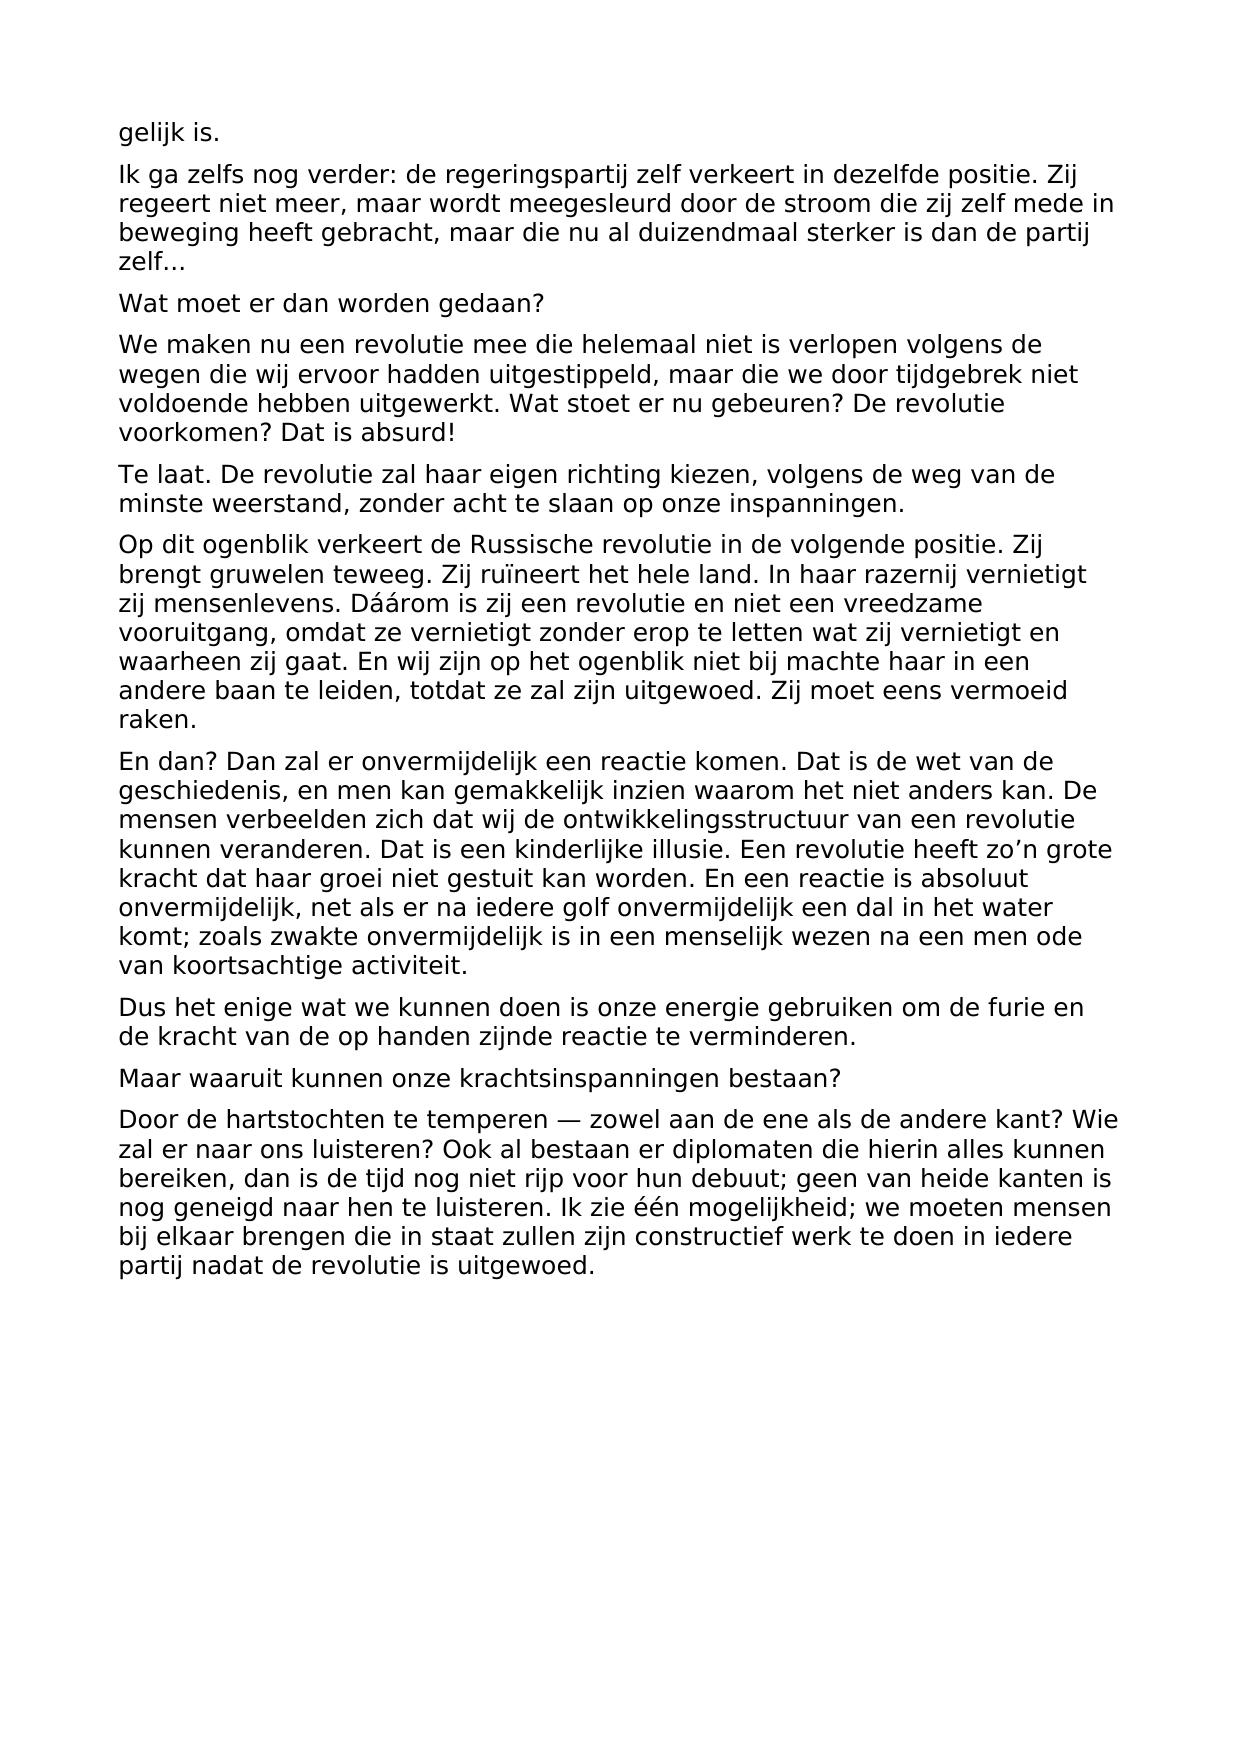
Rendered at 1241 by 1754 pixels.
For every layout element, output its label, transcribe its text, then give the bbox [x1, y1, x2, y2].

text Te laat. De revolutie zal haar eigen richting kiezen, volgens de weg van de minste weerstand, zonder acht te slaan op onze inspanningen. [118, 460, 1122, 518]
text Door de hartstochten te temperen — zowel aan de ene als de andere kant? Wie zal er naar ons luisteren? Ook al bestaan er diplomaten die hierin alles kunnen bereiken, dan is de tijd nog niet rijp voor hun debuut; geen van heide kanten is nog geneigd naar hen te luisteren. Ik zie één mogelijkheid; we moeten mensen bij elkaar brengen die in staat zullen zijn constructief werk te doen in iedere partij nadat de revolutie is uitgewoed. [118, 1106, 1122, 1281]
text Dus het enige wat we kunnen doen is onze energie gebruiken om de furie en de kracht van de op handen zijnde reactie te verminderen. [118, 993, 1122, 1051]
text En dan? Dan zal er onvermijdelijk een reactie komen. Dat is de wet van de geschiedenis, en men kan gemakkelijk inzien waarom het niet anders kan. De mensen verbeelden zich dat wij de ontwikkelingsstructuur van een revolutie kunnen veranderen. Dat is een kinderlijke illusie. Een revolutie heeft zo’n grote kracht dat haar groei niet gestuit kan worden. En een reactie is absoluut onvermijdelijk, net als er na iedere golf onvermijdelijk een dal in het water komt; zoals zwakte onvermijdelijk is in een menselijk wezen na een men ode van koortsachtige activiteit. [118, 747, 1122, 981]
text Maar waaruit kunnen onze krachtsinspanningen bestaan? [118, 1064, 1122, 1093]
text Ik ga zelfs nog verder: de regeringspartij zelf verkeert in dezelfde positie. Zij regeert niet meer, maar wordt meegesleurd door de stroom die zij zelf mede in beweging heeft gebracht, maar die nu al duizendmaal sterker is dan de partij zelf... [118, 160, 1122, 276]
text Wat moet er dan worden gedaan? [118, 289, 1122, 318]
text We maken nu een revolutie mee die helemaal niet is verlopen volgens de wegen die wij ervoor hadden uitgestippeld, maar die we door tijdgebrek niet voldoende hebben uitgewerkt. Wat stoet er nu gebeuren? De revolutie voorkomen? Dat is absurd! [118, 331, 1122, 447]
text Op dit ogenblik verkeert de Russische revolutie in de volgende positie. Zij brengt gruwelen teweeg. Zij ruïneert het hele land. In haar razernij vernietigt zij mensenlevens. Dáárom is zij een revolutie en niet een vreedzame vooruitgang, omdat ze vernietigt zonder erop te letten wat zij vernietigt en waarheen zij gaat. En wij zijn op het ogenblik niet bij machte haar in een andere baan te leiden, totdat ze zal zijn uitgewoed. Zij moet eens vermoeid raken. [118, 531, 1122, 735]
text gelijk is. [118, 118, 1122, 147]
